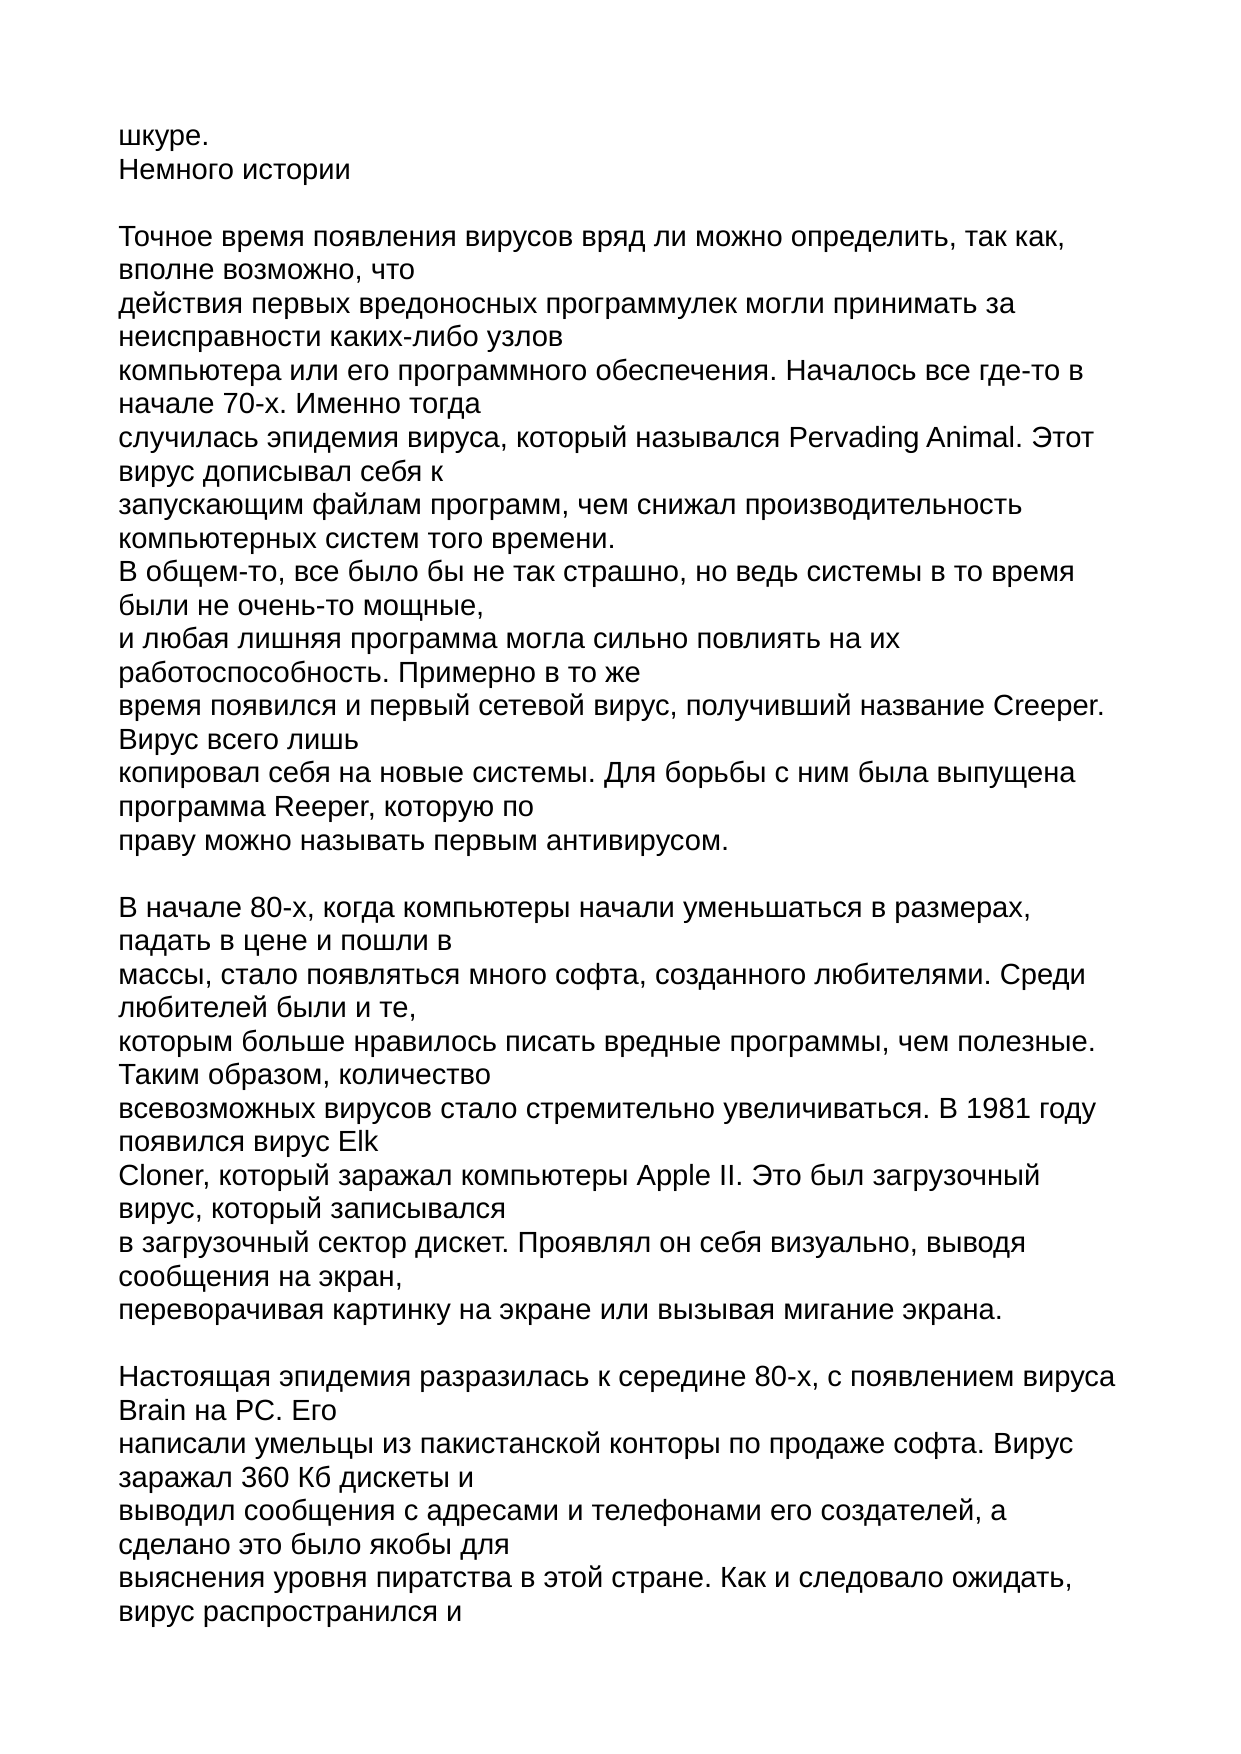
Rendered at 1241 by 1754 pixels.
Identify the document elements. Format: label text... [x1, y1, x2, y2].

text выводил сообщения с адресами и телефонами его создателей, а сделано это было якобы для [118, 1493, 1122, 1560]
text выяснения уровня пиратства в этой стране. Как и следовало ожидать, вирус распространился и [118, 1560, 1122, 1627]
text Настоящая эпидемия разразилась к середине 80-х, с появлением вируса Brain на PC. Его [118, 1359, 1122, 1426]
text переворачивая картинку на экране или вызывая мигание экрана. [118, 1292, 1122, 1326]
text Точное время появления вирусов вряд ли можно определить, так как, вполне возможно, что [118, 219, 1122, 286]
text массы, стало появляться много софта, созданного любителями. Среди любителей были и те, [118, 957, 1122, 1024]
text Cloner, который заражал компьютеры Apple II. Это был загрузочный вирус, который записывался [118, 1158, 1122, 1225]
text В общем-то, все было бы не так страшно, но ведь системы в то время были не очень-то мощные, [118, 554, 1122, 621]
text компьютера или его программного обеспечения. Началось все где-то в начале 70-х. Именно тогда [118, 353, 1122, 420]
text шкуре. [118, 118, 1122, 152]
text копировал себя на новые системы. Для борьбы с ним была выпущена программа Reeper, которую по [118, 755, 1122, 822]
text действия первых вредоносных программулек могли принимать за неисправности каких-либо узлов [118, 286, 1122, 353]
text Немного истории [118, 152, 1122, 185]
text время появился и первый сетевой вирус, получивший название Creeper. Вирус всего лишь [118, 688, 1122, 755]
text всевозможных вирусов стало стремительно увеличиваться. В 1981 году появился вирус Elk [118, 1091, 1122, 1158]
text которым больше нравилось писать вредные программы, чем полезные. Таким образом, количество [118, 1024, 1122, 1091]
text и любая лишняя программа могла сильно повлиять на их работоспособность. Примерно в то же [118, 621, 1122, 688]
text В начале 80-х, когда компьютеры начали уменьшаться в размерах, падать в цене и пошли в [118, 889, 1122, 957]
text запускающим файлам программ, чем снижал производительность компьютерных систем того времени. [118, 487, 1122, 554]
text праву можно называть первым антивирусом. [118, 822, 1122, 856]
text написали умельцы из пакистанской конторы по продаже софта. Вирус заражал 360 Кб дискеты и [118, 1426, 1122, 1493]
text в загрузочный сектор дискет. Проявлял он себя визуально, выводя сообщения на экран, [118, 1225, 1122, 1292]
text случилась эпидемия вируса, который назывался Pervading Animal. Этот вирус дописывал себя к [118, 420, 1122, 487]
